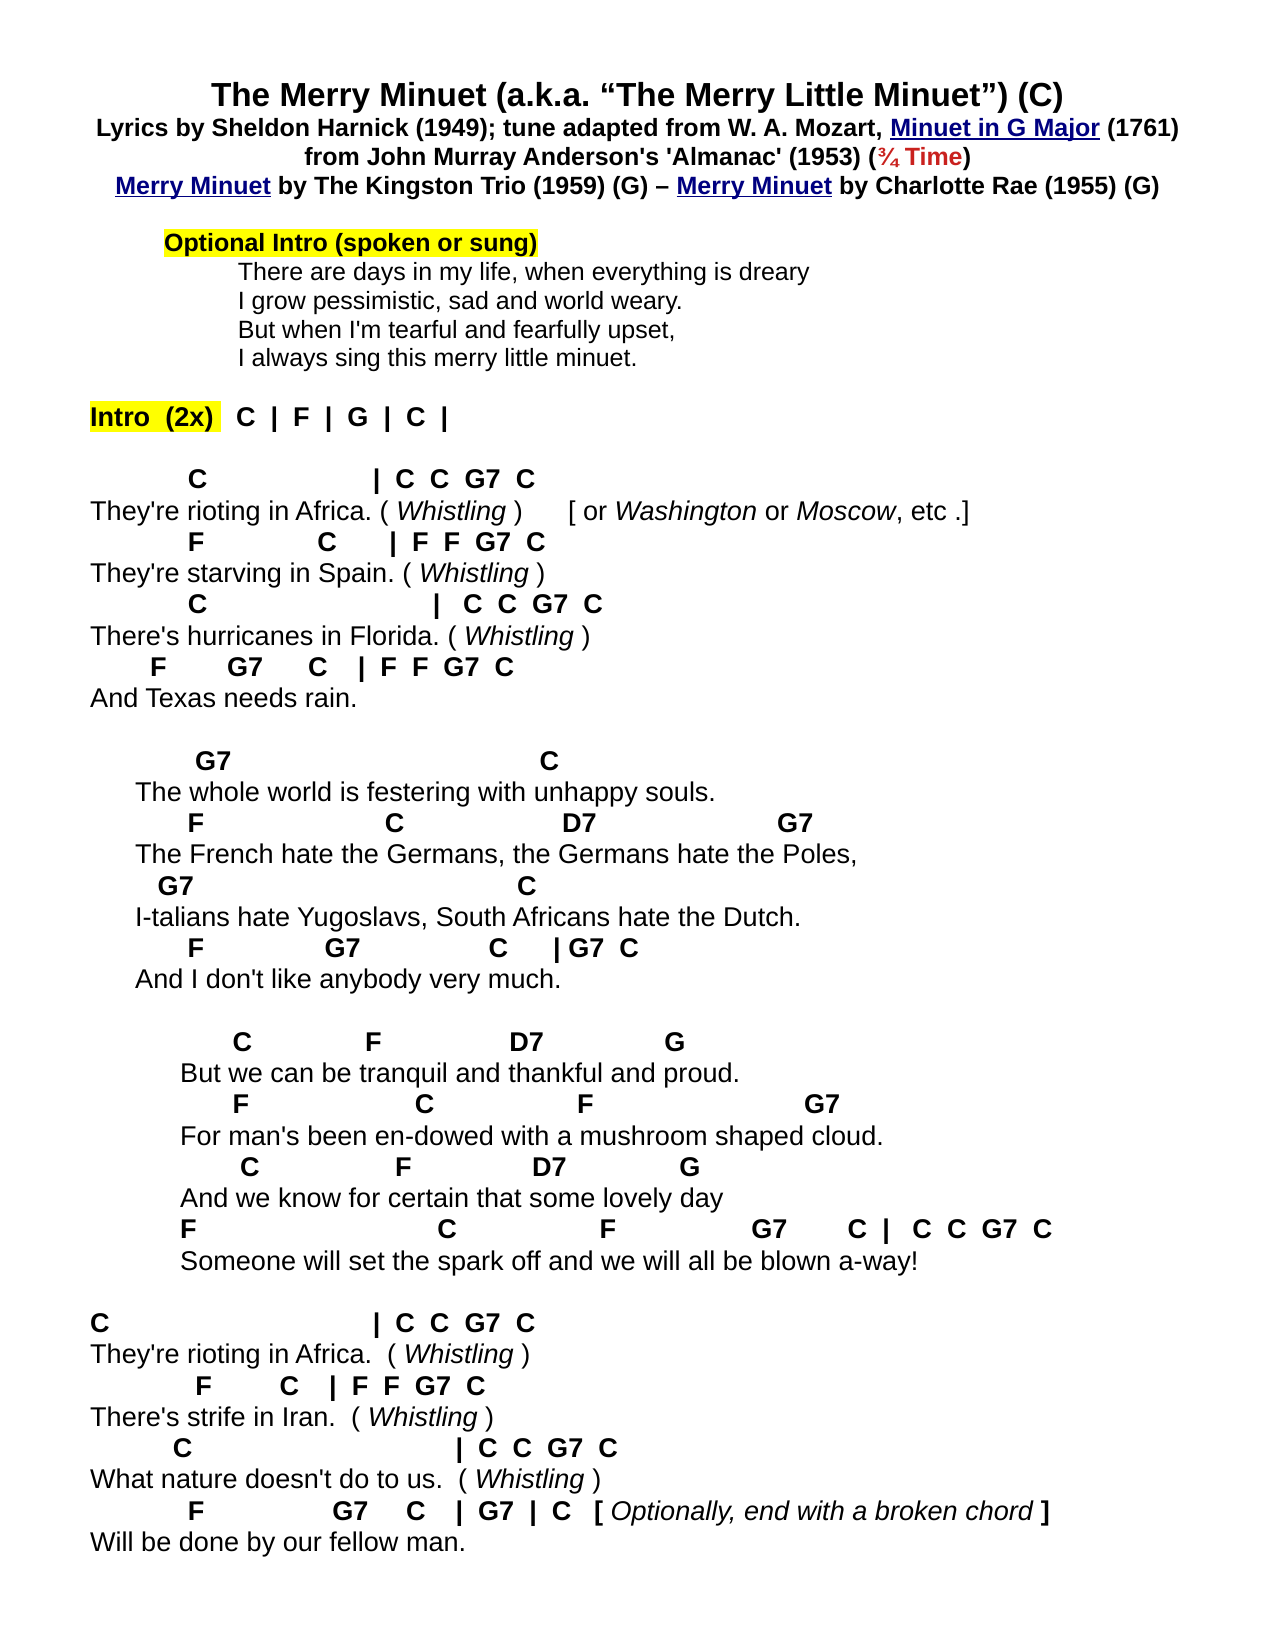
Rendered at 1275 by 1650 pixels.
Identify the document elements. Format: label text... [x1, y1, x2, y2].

text F G7 C | G7 | C [ Optionally, end with a broken chord ] [90, 1495, 1185, 1526]
text There's strife in Iran. ( Whistling ) [90, 1401, 1185, 1432]
text What nature doesn't do to us. ( Whistling ) [90, 1463, 1185, 1495]
text The Merry Minuet (a.k.a. “The Merry Little Minuet”) (C) [90, 75, 1185, 113]
text There's hurricanes in Florida. ( Whistling ) [90, 620, 1185, 651]
text G7 C [135, 745, 1185, 776]
text C F D7 G [180, 1026, 1185, 1057]
text Will be done by our fellow man. [90, 1526, 1185, 1557]
text There are days in my life, when everything is dreary [238, 257, 1185, 286]
text The whole world is festering with unhappy souls. [135, 776, 1185, 807]
text Lyrics by Sheldon Harnick (1949); tune adapted from W. A. Mozart, Minuet in G Major (1761) from John Murray Anderson's 'Almanac' (1953) (¾ Time) [90, 113, 1185, 171]
text But we can be tranquil and thankful and proud. [180, 1057, 1185, 1088]
text Someone will set the spark off and we will all be blown a-way! [180, 1245, 1185, 1276]
text F C F G7 C | C C G7 C [180, 1213, 1185, 1245]
text And Texas needs rain. [90, 682, 1185, 713]
text I always sing this merry little minuet. [238, 343, 1185, 372]
text They're rioting in Africa. ( Whistling ) [90, 1338, 1185, 1370]
text F C | F F G7 C [90, 526, 1185, 557]
text They're rioting in Africa. ( Whistling ) [ or Washington or Moscow, etc .] [90, 495, 1185, 526]
text F C F G7 [180, 1088, 1185, 1120]
text C | C C G7 C [90, 1307, 1185, 1338]
text The French hate the Germans, the Germans hate the Poles, [135, 838, 1185, 870]
text And I don't like anybody very much. [135, 963, 1185, 995]
text G7 C [135, 870, 1185, 901]
text C | C C G7 C [90, 1432, 1185, 1463]
text And we know for certain that some lovely day [180, 1182, 1185, 1213]
text F G7 C | F F G7 C [90, 651, 1185, 682]
text Intro (2x) C | F | G | C | [90, 401, 1185, 432]
text Merry Minuet by The Kingston Trio (1959) (G) – Merry Minuet by Charlotte Rae (1955) (G) [90, 171, 1185, 200]
text F C | F F G7 C [90, 1370, 1185, 1401]
text But when I'm tearful and fearfully upset, [238, 315, 1185, 343]
text F C D7 G7 [135, 807, 1185, 838]
text For man's been en-dowed with a mushroom shaped cloud. [180, 1120, 1185, 1151]
text C F D7 G [180, 1151, 1185, 1182]
text Optional Intro (spoken or sung) [164, 228, 1185, 257]
text I grow pessimistic, sad and world weary. [238, 286, 1185, 315]
text C | C C G7 C [90, 463, 1185, 495]
text They're starving in Spain. ( Whistling ) [90, 557, 1185, 588]
text F G7 C | G7 C [135, 932, 1185, 963]
text I-talians hate Yugoslavs, South Africans hate the Dutch. [135, 901, 1185, 932]
text C | C C G7 C [90, 588, 1185, 620]
